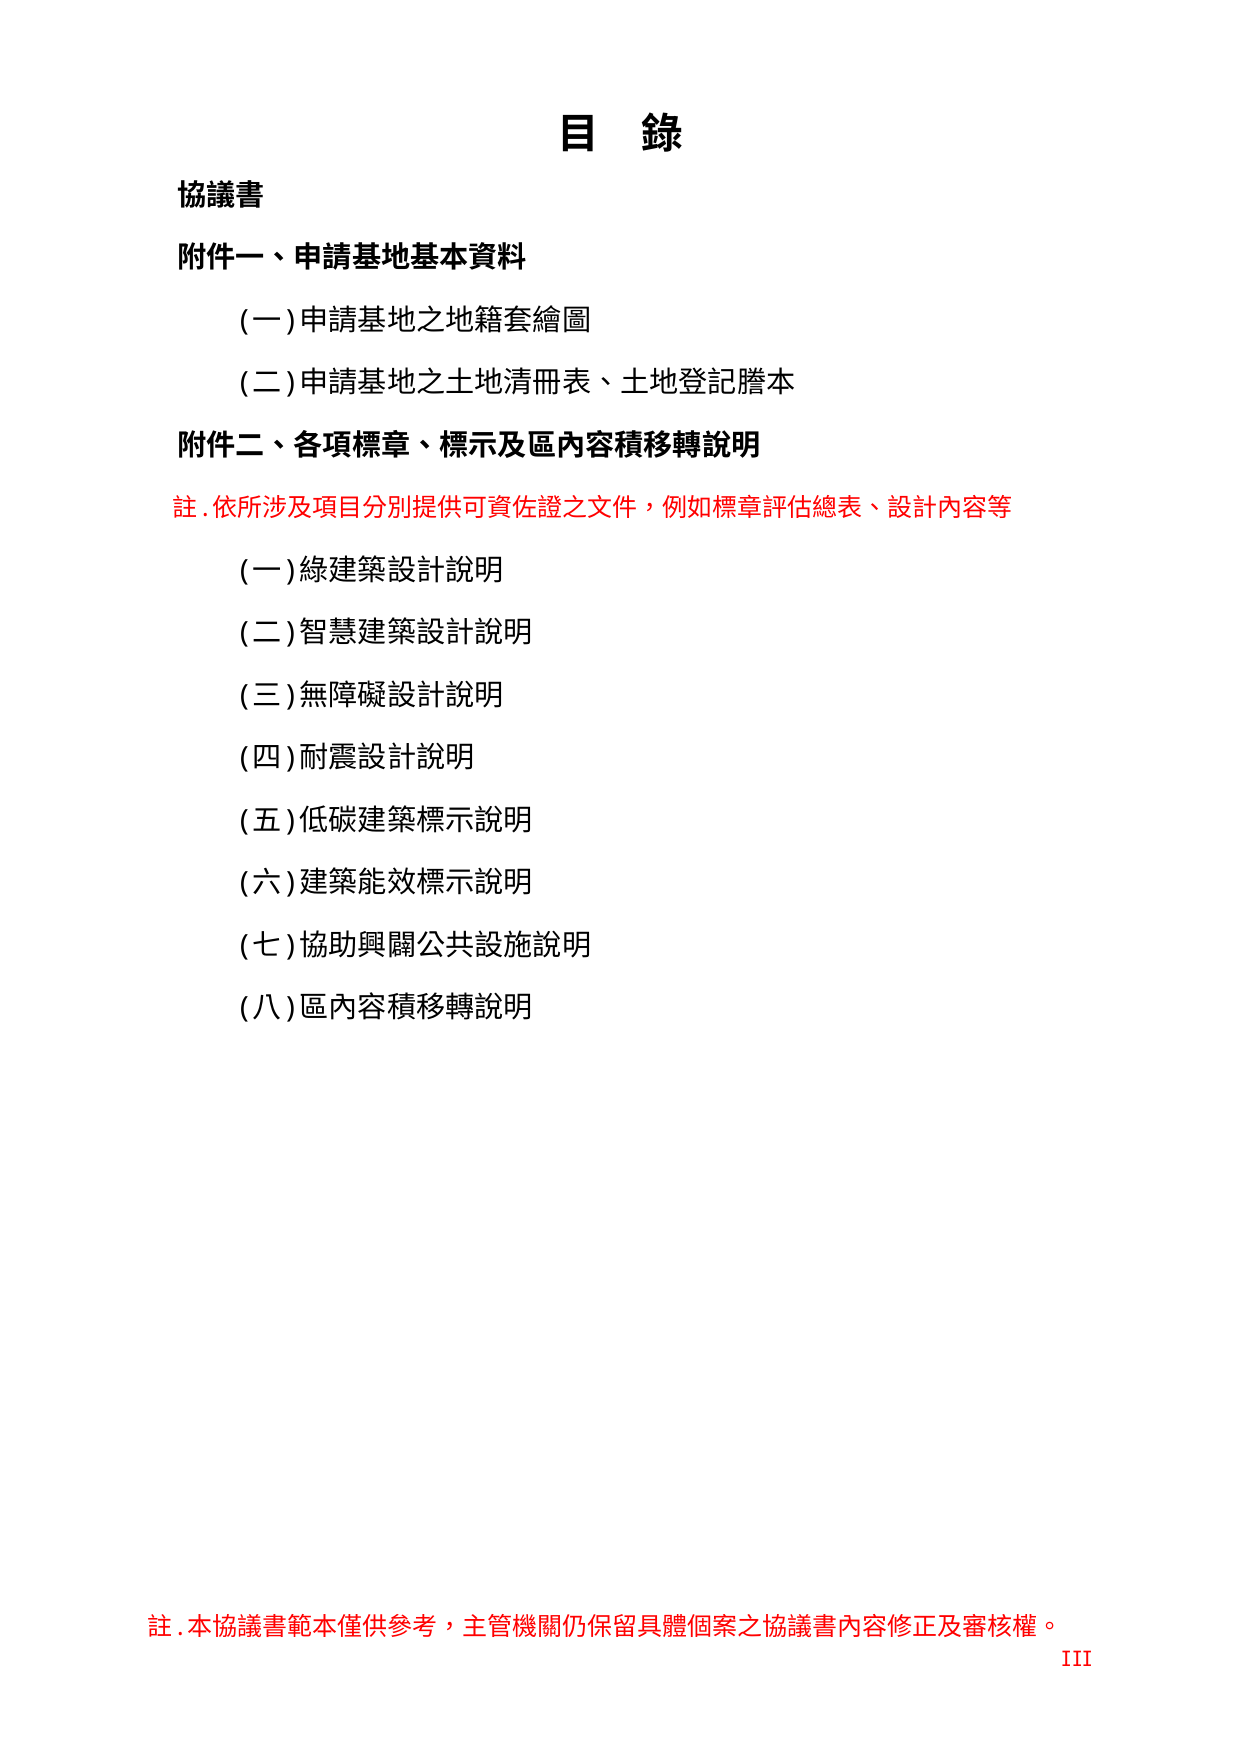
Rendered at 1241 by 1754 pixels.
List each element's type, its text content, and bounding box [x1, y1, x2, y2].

text 註.依所涉及項目分別提供可資佐證之文件，例如標章評估總表、設計內容等 [148, 463, 1092, 526]
text 附件一、申請基地基本資料 [148, 213, 1092, 276]
text (七)協助興闢公共設施說明 [148, 901, 1092, 963]
text (二)智慧建築設計說明 [148, 588, 1092, 651]
text (一)綠建築設計說明 [148, 526, 1092, 588]
text (四)耐震設計說明 [148, 713, 1092, 776]
text (五)低碳建築標示說明 [148, 776, 1092, 838]
text 附件二、各項標章、標示及區內容積移轉說明 [148, 401, 1092, 463]
text 協議書 [148, 151, 1092, 213]
text (一)申請基地之地籍套繪圖 [148, 276, 1092, 338]
text (六)建築能效標示說明 [148, 838, 1092, 901]
text 目 錄 [148, 88, 1092, 151]
text (八)區內容積移轉說明 [148, 963, 1092, 1026]
text (二)申請基地之土地清冊表、土地登記謄本 [148, 338, 1092, 401]
text (三)無障礙設計說明 [148, 651, 1092, 713]
